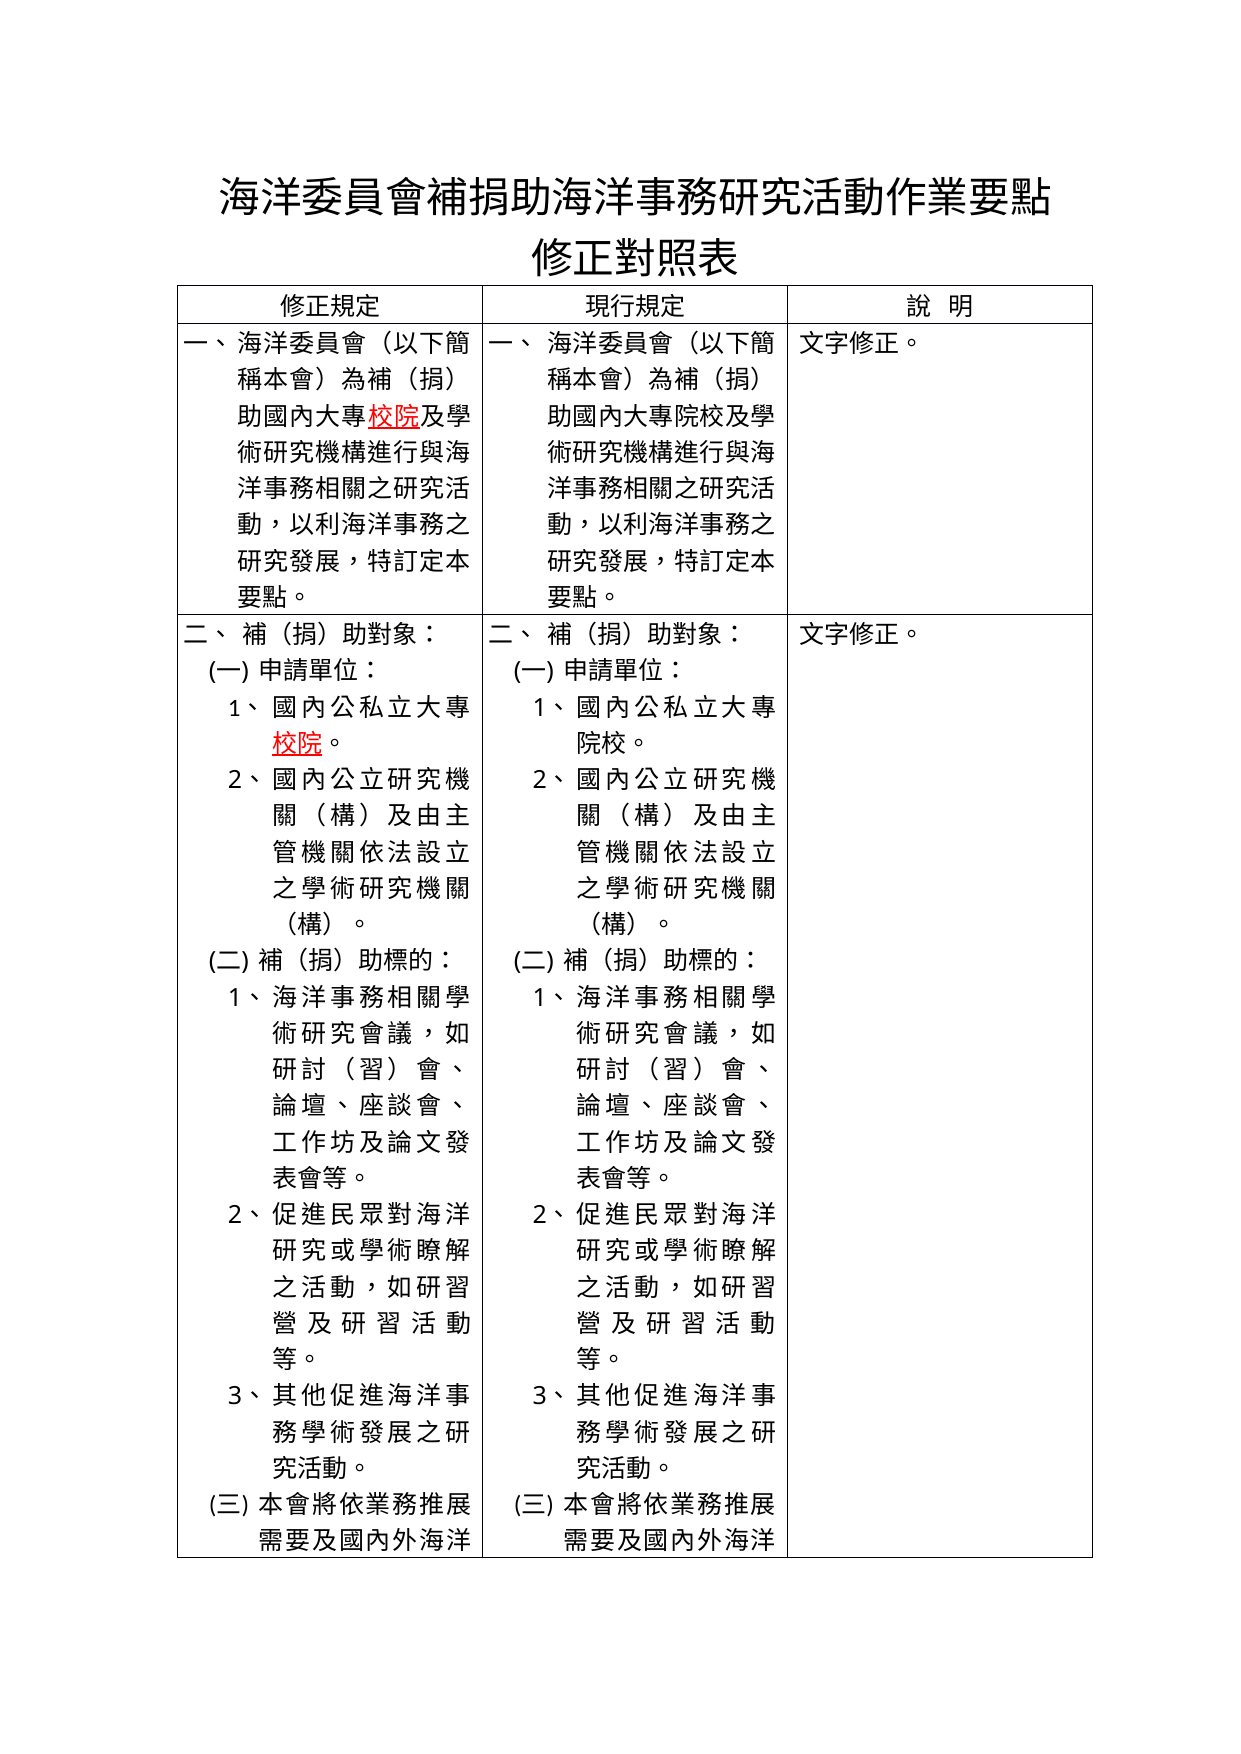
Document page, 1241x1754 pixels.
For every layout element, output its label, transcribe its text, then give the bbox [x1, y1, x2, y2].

table_header 現行規定 [483, 286, 787, 322]
table_cell 海洋委員會（以下簡稱本會）為補（捐）助國內大專院校及學術研究機構進行與海洋事務相關之研究活動，以利海洋事務之研究發展，特訂定本要點。 [483, 324, 787, 613]
table_header 說 明 [788, 286, 1092, 322]
table_header 修正規定 [178, 286, 482, 322]
text 修正對照表 [177, 225, 1092, 285]
table_cell 補（捐）助對象： 申請單位： 國內公私立大專院校。 國內公立研究機關（構）及由主管機關依法設立之學術研究機關（構）。 補（捐）助標的： 海洋事務相關學術研究會議，如研討（習）會、論壇、座談會、工作坊及論文發表會等。 促進民眾對海洋研究或學術瞭解之活動，如研習營及研習活動等。 其他促進海洋事務學術發展之研究活動。 本會將依業務推展需要及國內外海洋事務發展情勢，於每年度二月底前擬定當年度重點補（捐）助之研究議題，並公告於本會全球資訊網，符合相關議題範疇之研究活動，將優先核予補助。 [483, 615, 787, 1557]
table_cell 文字修正。 [788, 324, 1092, 613]
text 海洋委員會補捐助海洋事務研究活動作業要點 [177, 164, 1092, 225]
table_cell 文字修正。 [788, 615, 1092, 1557]
table_cell 海洋委員會（以下簡稱本會）為補（捐）助國內大專校院及學術研究機構進行與海洋事務相關之研究活動，以利海洋事務之研究發展，特訂定本要點。 [178, 324, 482, 613]
table_cell 補（捐）助對象： 申請單位： 國內公私立大專校院。 國內公立研究機關（構）及由主管機關依法設立之學術研究機關（構）。 補（捐）助標的： 海洋事務相關學術研究會議，如研討（習）會、論壇、座談會、工作坊及論文發表會等。 促進民眾對海洋研究或學術瞭解之活動，如研習營及研習活動等。 其他促進海洋事務學術發展之研究活動。 本會將依業務推展需要及國內外海洋事務發展情勢，於每年度二月底前擬定當年度重點補（捐）助之研究議題，並公告於本會全球資訊網，符合相關議題範疇之研究活動，將優先核予補助。 [178, 615, 482, 1557]
